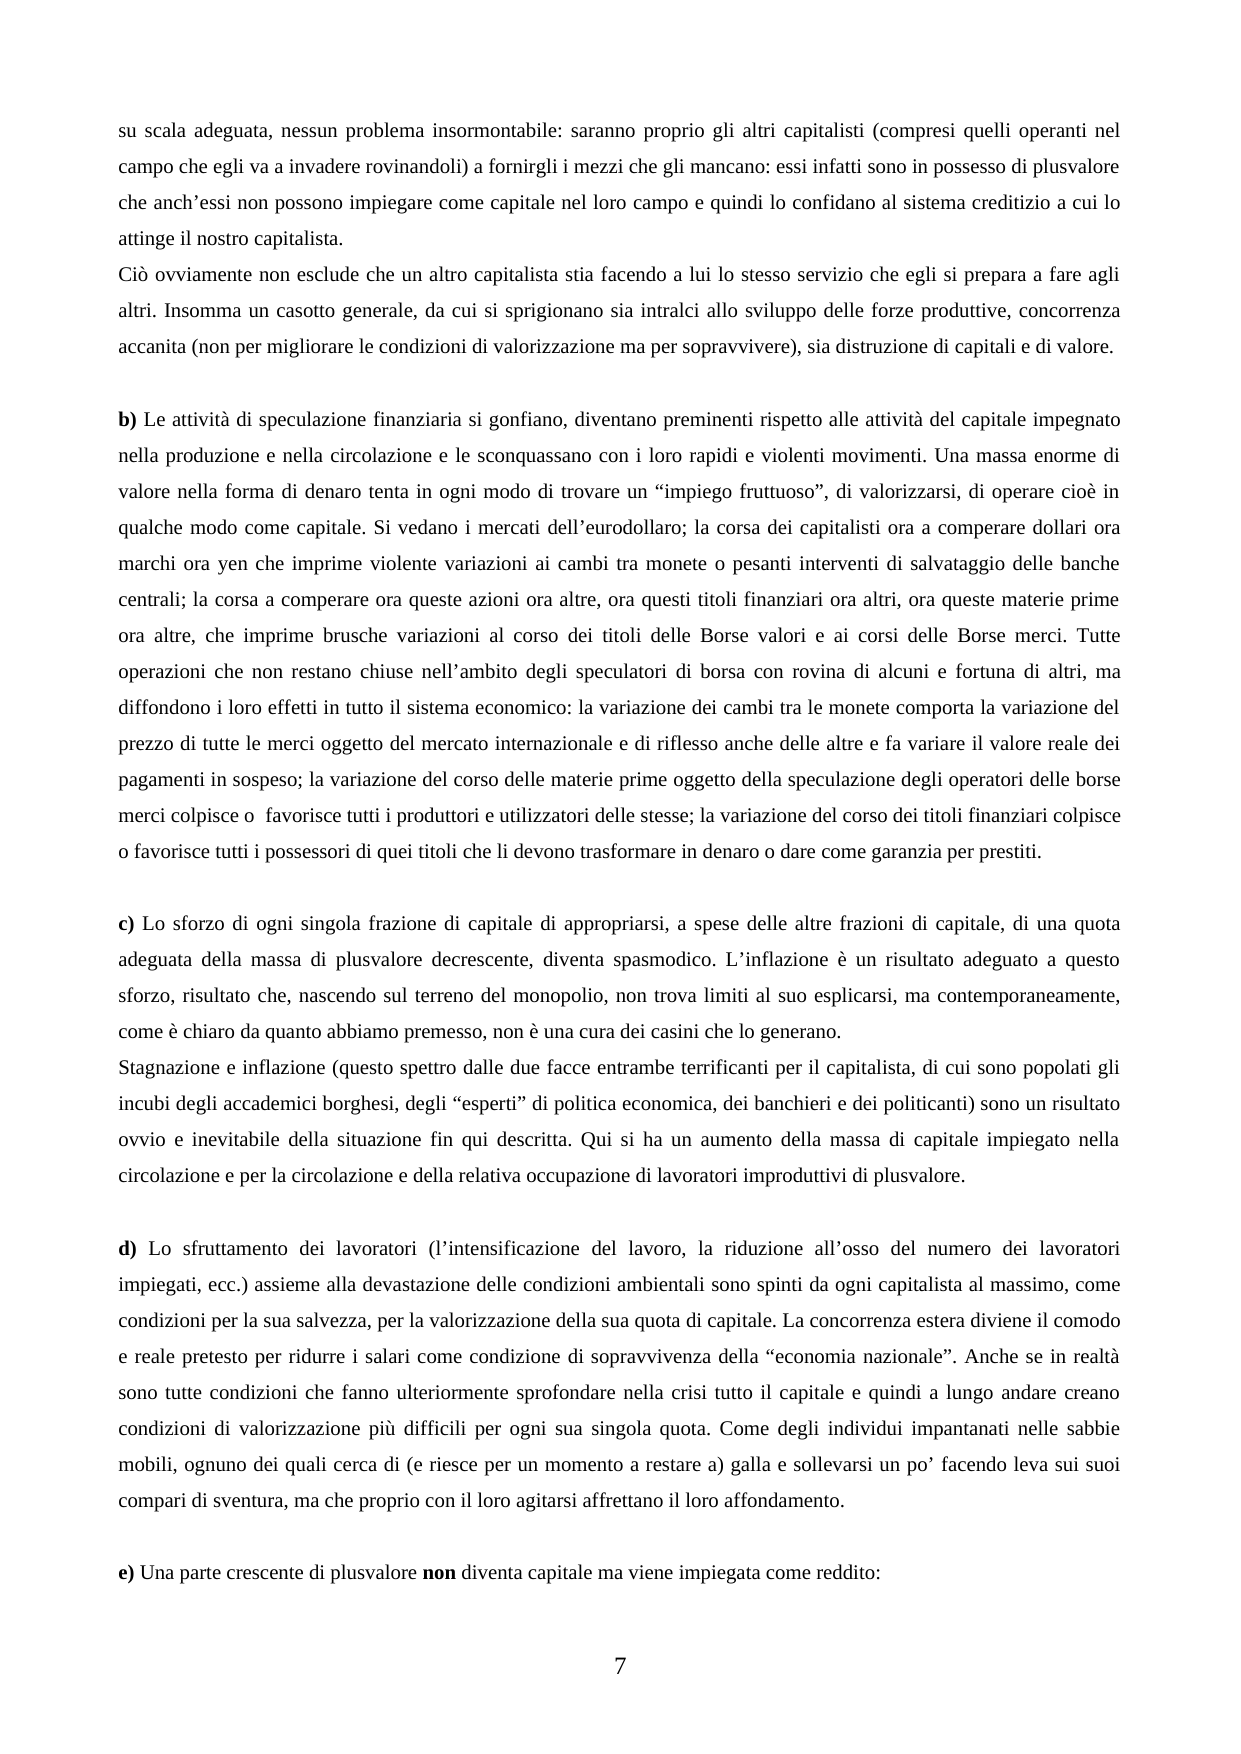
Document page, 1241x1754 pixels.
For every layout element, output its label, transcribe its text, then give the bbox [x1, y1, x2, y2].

text c) Lo sforzo di ogni singola frazione di capitale di appropriarsi, a spese delle altre frazioni di capitale, di una quota adeguata della massa di plusvalore decrescente, diventa spasmodico. L’inflazione è un risultato adeguato a questo sforzo, risultato che, nascendo sul terreno del monopolio, non trova limiti al suo esplicarsi, ma contemporaneamente, come è chiaro da quanto abbiamo premesso, non è una cura dei casini che lo generano. [118, 911, 1122, 1043]
text Ciò ovviamente non esclude che un altro capitalista stia facendo a lui lo stesso servizio che egli si prepara a fare agli altri. Insomma un casotto generale, da cui si sprigionano sia intralci allo sviluppo delle forze produttive, concorrenza accanita (non per migliorare le condizioni di valorizzazione ma per sopravvivere), sia distruzione di capitali e di valore. [118, 262, 1122, 358]
text e) Una parte crescente di plusvalore non diventa capitale ma viene impiegata come reddito: [118, 1560, 1122, 1584]
text b) Le attività di speculazione finanziaria si gonfiano, diventano preminenti rispetto alle attività del capitale impegnato nella produzione e nella circolazione e le sconquassano con i loro rapidi e violenti movimenti. Una massa enorme di valore nella forma di denaro tenta in ogni modo di trovare un “impiego fruttuoso”, di valorizzarsi, di operare cioè in qualche modo come capitale. Si vedano i mercati dell’eurodollaro; la corsa dei capitalisti ora a comperare dollari ora marchi ora yen che imprime violente variazioni ai cambi tra monete o pesanti interventi di salvataggio delle banche centrali; la corsa a comperare ora queste azioni ora altre, ora questi titoli finanziari ora altri, ora queste materie prime ora altre, che imprime brusche variazioni al corso dei titoli delle Borse valori e ai corsi delle Borse merci. Tutte operazioni che non restano chiuse nell’ambito degli speculatori di borsa con rovina di alcuni e fortuna di altri, ma diffondono i loro effetti in tutto il sistema economico: la variazione dei cambi tra le monete comporta la variazione del prezzo di tutte le merci oggetto del mercato internazionale e di riflesso anche delle altre e fa variare il valore reale dei pagamenti in sospeso; la variazione del corso delle materie prime oggetto della speculazione degli operatori delle borse merci colpisce o favorisce tutti i produttori e utilizzatori delle stesse; la variazione del corso dei titoli finanziari colpisce o favorisce tutti i possessori di quei titoli che li devono trasformare in denaro o dare come garanzia per prestiti. [118, 406, 1122, 863]
text d) Lo sfruttamento dei lavoratori (l’intensificazione del lavoro, la riduzione all’osso del numero dei lavoratori impiegati, ecc.) assieme alla devastazione delle condizioni ambientali sono spinti da ogni capitalista al massimo, come condizioni per la sua salvezza, per la valorizzazione della sua quota di capitale. La concorrenza estera diviene il comodo e reale pretesto per ridurre i salari come condizione di sopravvivenza della “economia nazionale”. Anche se in realtà sono tutte condizioni che fanno ulteriormente sprofondare nella crisi tutto il capitale e quindi a lungo andare creano condizioni di valorizzazione più difficili per ogni sua singola quota. Come degli individui impantanati nelle sabbie mobili, ognuno dei quali cerca di (e riesce per un momento a restare a) galla e sollevarsi un po’ facendo leva sui suoi compari di sventura, ma che proprio con il loro agitarsi affrettano il loro affondamento. [118, 1235, 1122, 1512]
text Stagnazione e inflazione (questo spettro dalle due facce entrambe terrificanti per il capitalista, di cui sono popolati gli incubi degli accademici borghesi, degli “esperti” di politica economica, dei banchieri e dei politicanti) sono un risultato ovvio e inevitabile della situazione fin qui descritta. Qui si ha un aumento della massa di capitale impiegato nella circolazione e per la circolazione e della relativa occupazione di lavoratori improduttivi di plusvalore. [118, 1055, 1122, 1187]
text su scala adeguata, nessun problema insormontabile: saranno proprio gli altri capitalisti (compresi quelli operanti nel campo che egli va a invadere rovinandoli) a fornirgli i mezzi che gli mancano: essi infatti sono in possesso di plusvalore che anch’essi non possono impiegare come capitale nel loro campo e quindi lo confidano al sistema creditizio a cui lo attinge il nostro capitalista. [118, 118, 1122, 250]
